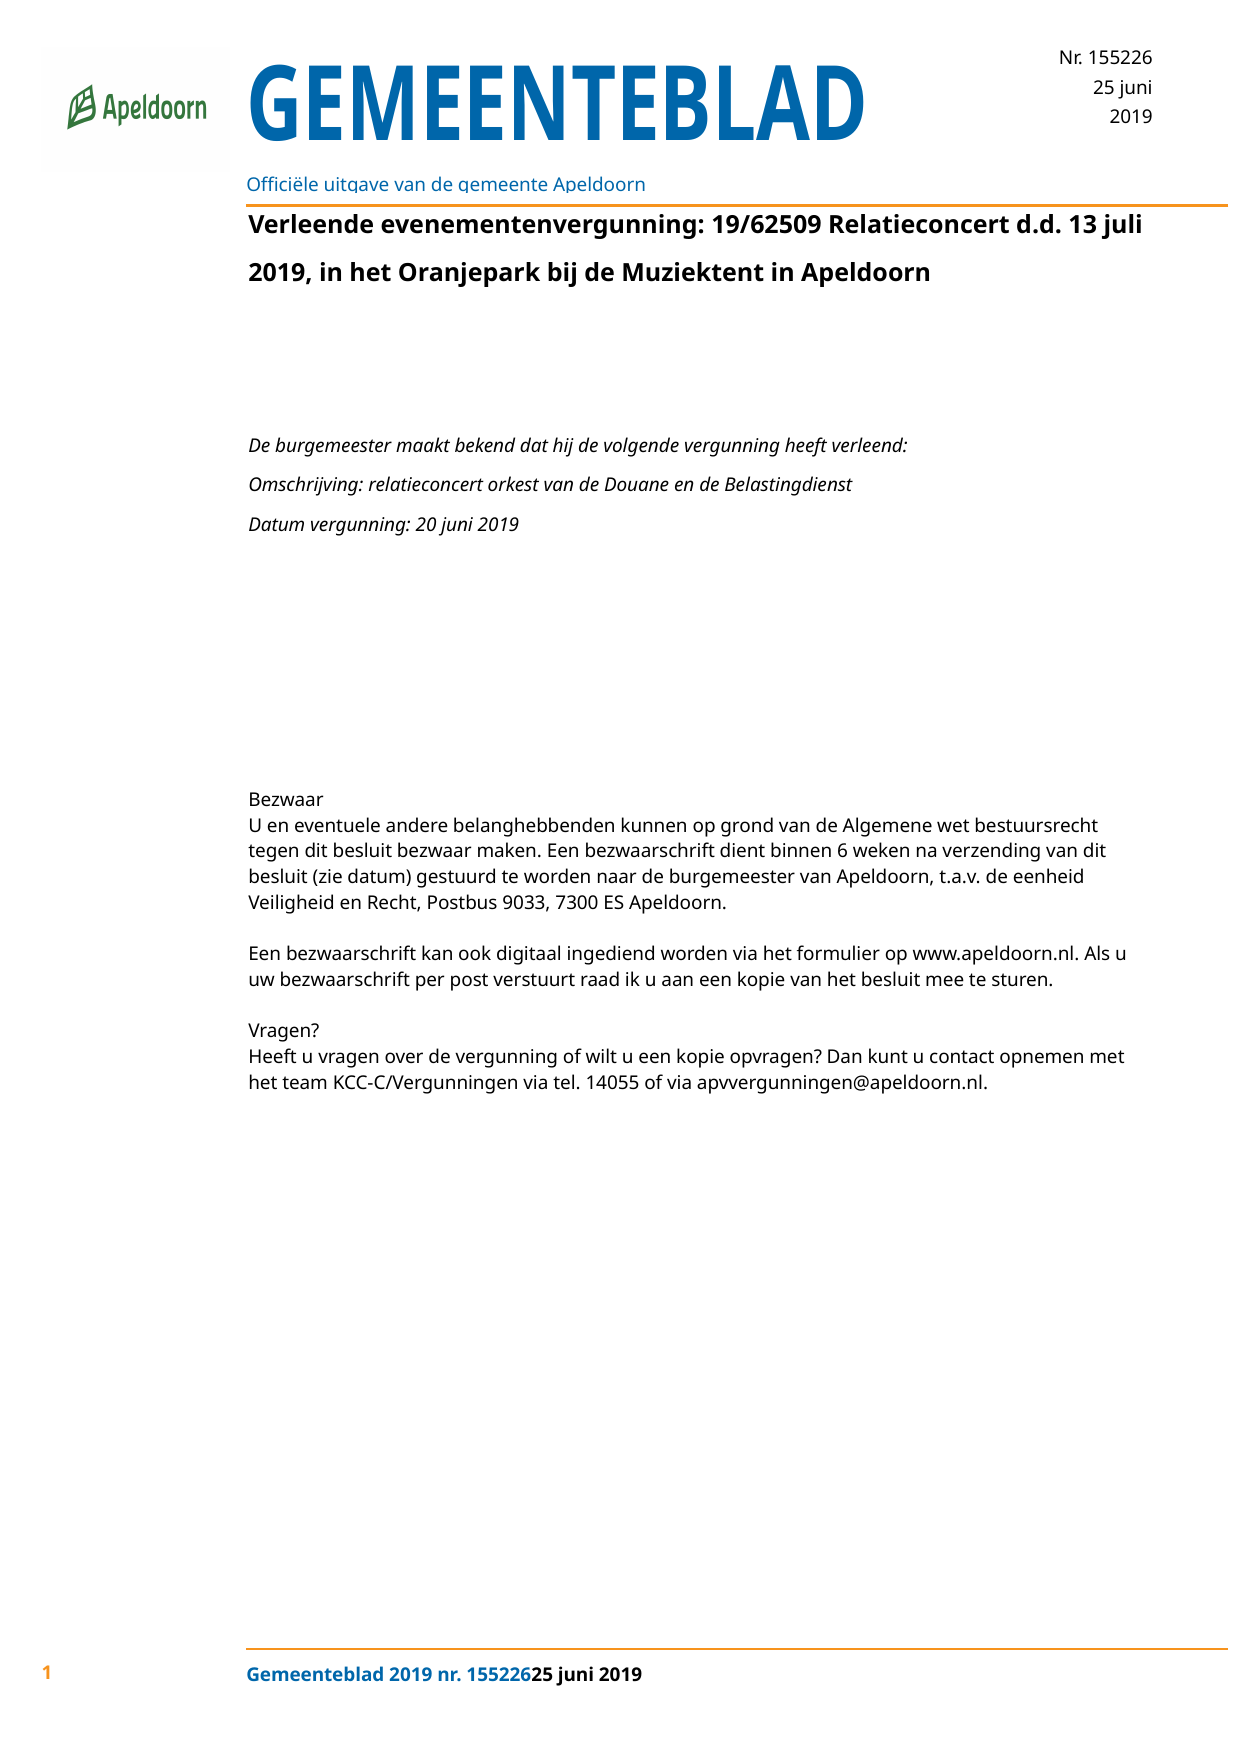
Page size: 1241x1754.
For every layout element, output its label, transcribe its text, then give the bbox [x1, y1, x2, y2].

text Datum vergunning: 20 juni 2019 [248, 511, 1152, 537]
picture [41, 47, 231, 172]
text Omschrijving: relatieconcert orkest van de Douane en de Belastingdienst [248, 472, 1152, 497]
text De burgemeester maakt bekend dat hij de volgende vergunning heeft verleend: [248, 432, 1152, 458]
text Bezwaar [248, 786, 1152, 812]
text Een bezwaarschrift kan ook digitaal ingediend worden via het formulier op www.apeldoorn.nl. Als u uw bezwaarschrift per post verstuurt raad ik u aan een kopie van het besluit mee te sturen. [248, 940, 1152, 992]
text Verleende evenementenvergunning: 19/62509 Relatieconcert d.d. 13 juli 2019, in het Oranjepark bij de Muziektent in Apeldoorn [248, 207, 1152, 288]
text Vragen? [248, 1018, 1152, 1043]
text Heeft u vragen over de vergunning of wilt u een kopie opvragen? Dan kunt u contact opnemen met het team KCC-C/Vergunningen via tel. 14055 of via apvvergunningen@apeldoorn.nl. [248, 1043, 1152, 1095]
text U en eventuele andere belanghebbenden kunnen op grond van de Algemene wet bestuursrecht tegen dit besluit bezwaar maken. Een bezwaarschrift dient binnen 6 weken na verzending van dit besluit (zie datum) gestuurd te worden naar de burgemeester van Apeldoorn, t.a.v. de eenheid Veiligheid en Recht, Postbus 9033, 7300 ES Apeldoorn. [248, 812, 1152, 915]
